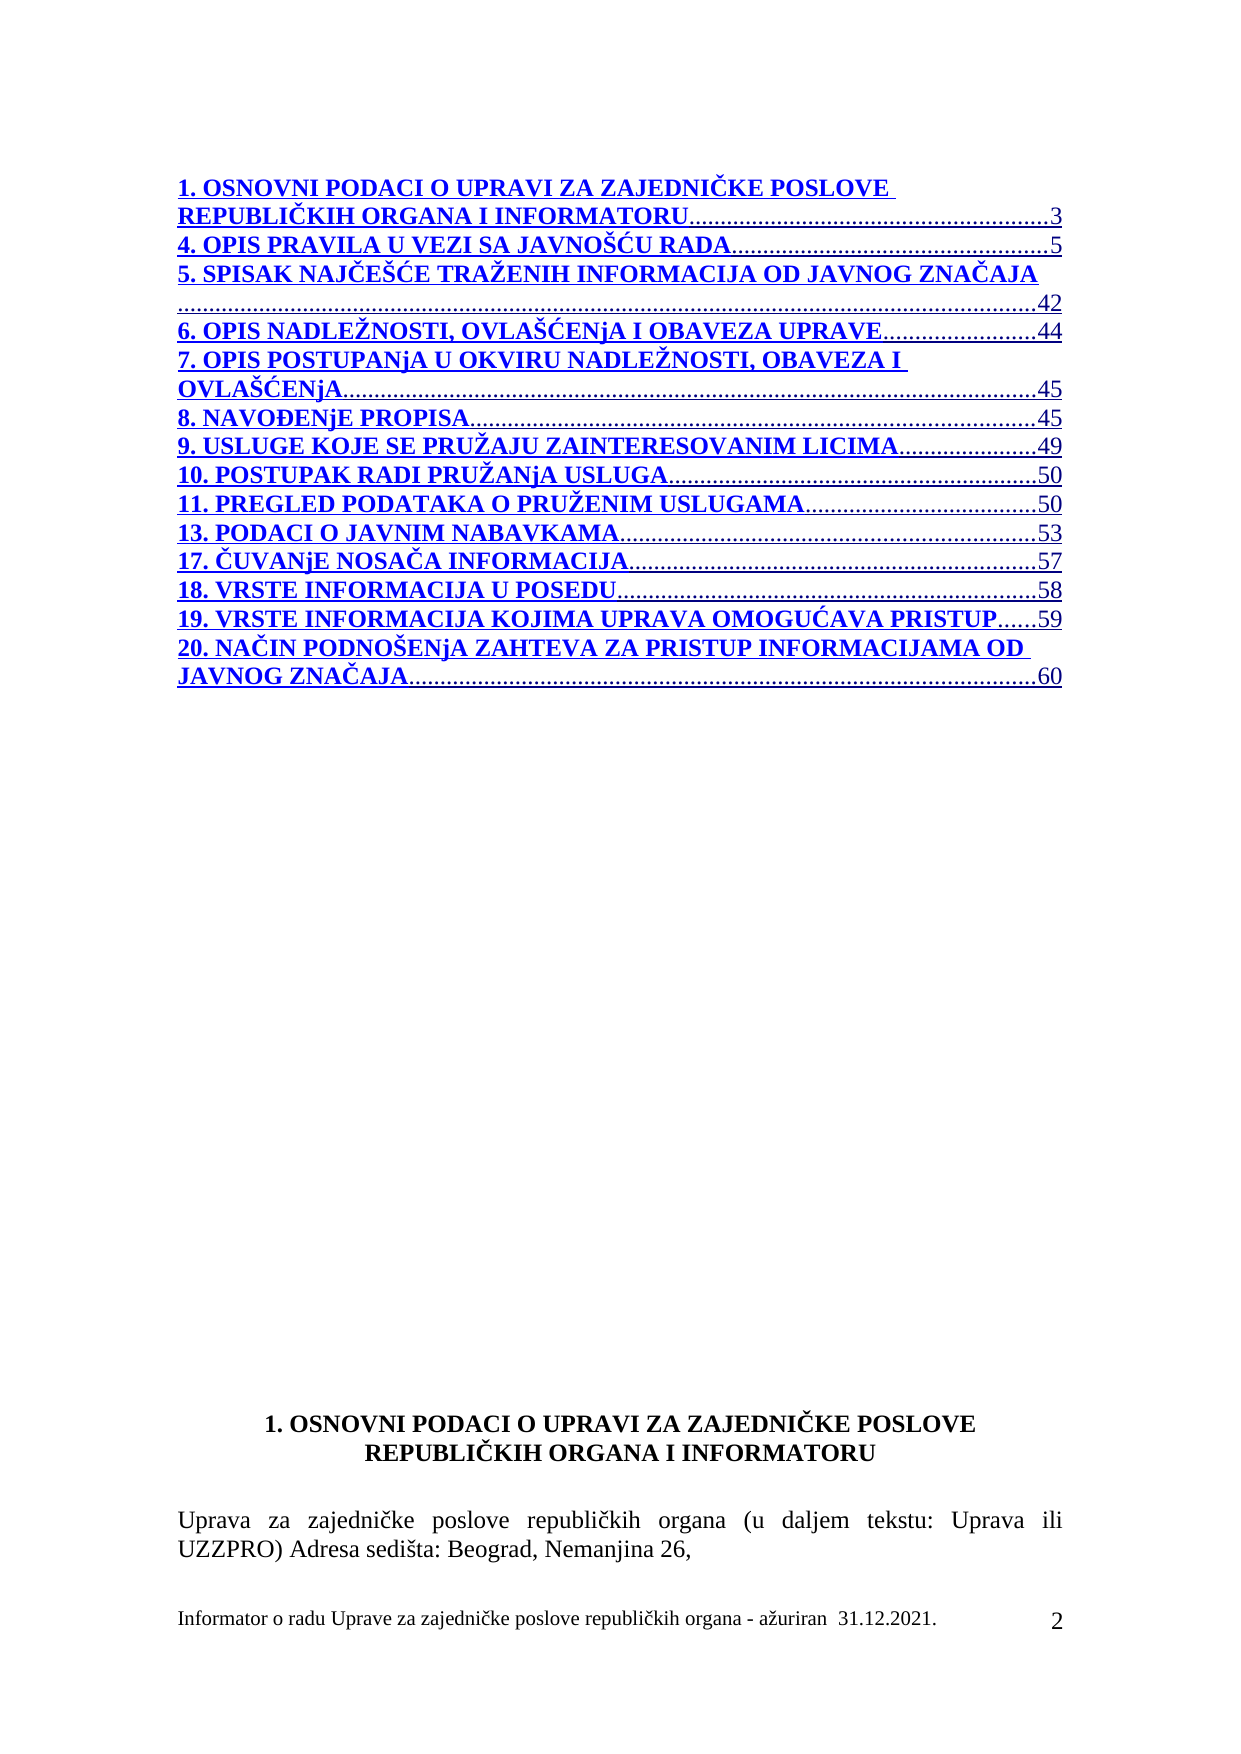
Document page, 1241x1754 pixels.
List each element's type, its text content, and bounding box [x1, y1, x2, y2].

text 18. VRSTE INFORMACIJA U POSEDU 58 [177, 575, 1063, 604]
text 17. ČUVANјE NOSAČA INFORMACIJA 57 [177, 546, 1063, 575]
text 9. USLUGE KOJE SE PRUŽAJU ZAINTERESOVANIM LICIMA 49 [177, 431, 1063, 460]
text Uprava za zajedničke poslove republičkih organa (u daljem tekstu: Uprava ili UZZPRO) Adresa sedišta: Beograd, Nemanjina 26, [177, 1506, 1063, 1563]
text 19. VRSTE INFORMACIJA KOJIMA UPRAVA OMOGUĆAVA PRISTUP 59 [177, 604, 1063, 633]
text 1. OSNOVNI PODACI O UPRAVI ZA ZAJEDNIČKE POSLOVE REPUBLIČKIH ORGANA I INFORMATORU 3 [177, 173, 1063, 230]
text 5. SPISAK NAJČEŠĆE TRAŽENIH INFORMACIJA OD JAVNOG ZNAČAJA 42 [177, 259, 1063, 316]
text 11. PREGLED PODATAKA O PRUŽENIM USLUGAMA 50 [177, 489, 1063, 518]
text 10. POSTUPAK RADI PRUŽANјA USLUGA 50 [177, 460, 1063, 489]
text 1. OSNOVNI PODACI O UPRAVI ZA ZAJEDNIČKE POSLOVE REPUBLIČKIH ORGANA I INFORMATORU [177, 1409, 1063, 1466]
text 13. PODACI O JAVNIM NABAVKAMA 53 [177, 518, 1063, 546]
text 7. OPIS POSTUPANјA U OKVIRU NADLEŽNOSTI, OBAVEZA I OVLAŠĆENјA 45 [177, 345, 1063, 403]
text 20. NAČIN PODNOŠENјA ZAHTEVA ZA PRISTUP INFORMACIJAMA OD JAVNOG ZNAČAJA 60 [177, 633, 1063, 690]
text 4. OPIS PRAVILA U VEZI SA JAVNOŠĆU RADA 5 [177, 230, 1063, 259]
text 8. NAVOĐENјE PROPISA 45 [177, 403, 1063, 431]
text 6. OPIS NADLEŽNOSTI, OVLAŠĆENјA I OBAVEZA UPRAVE 44 [177, 316, 1063, 345]
